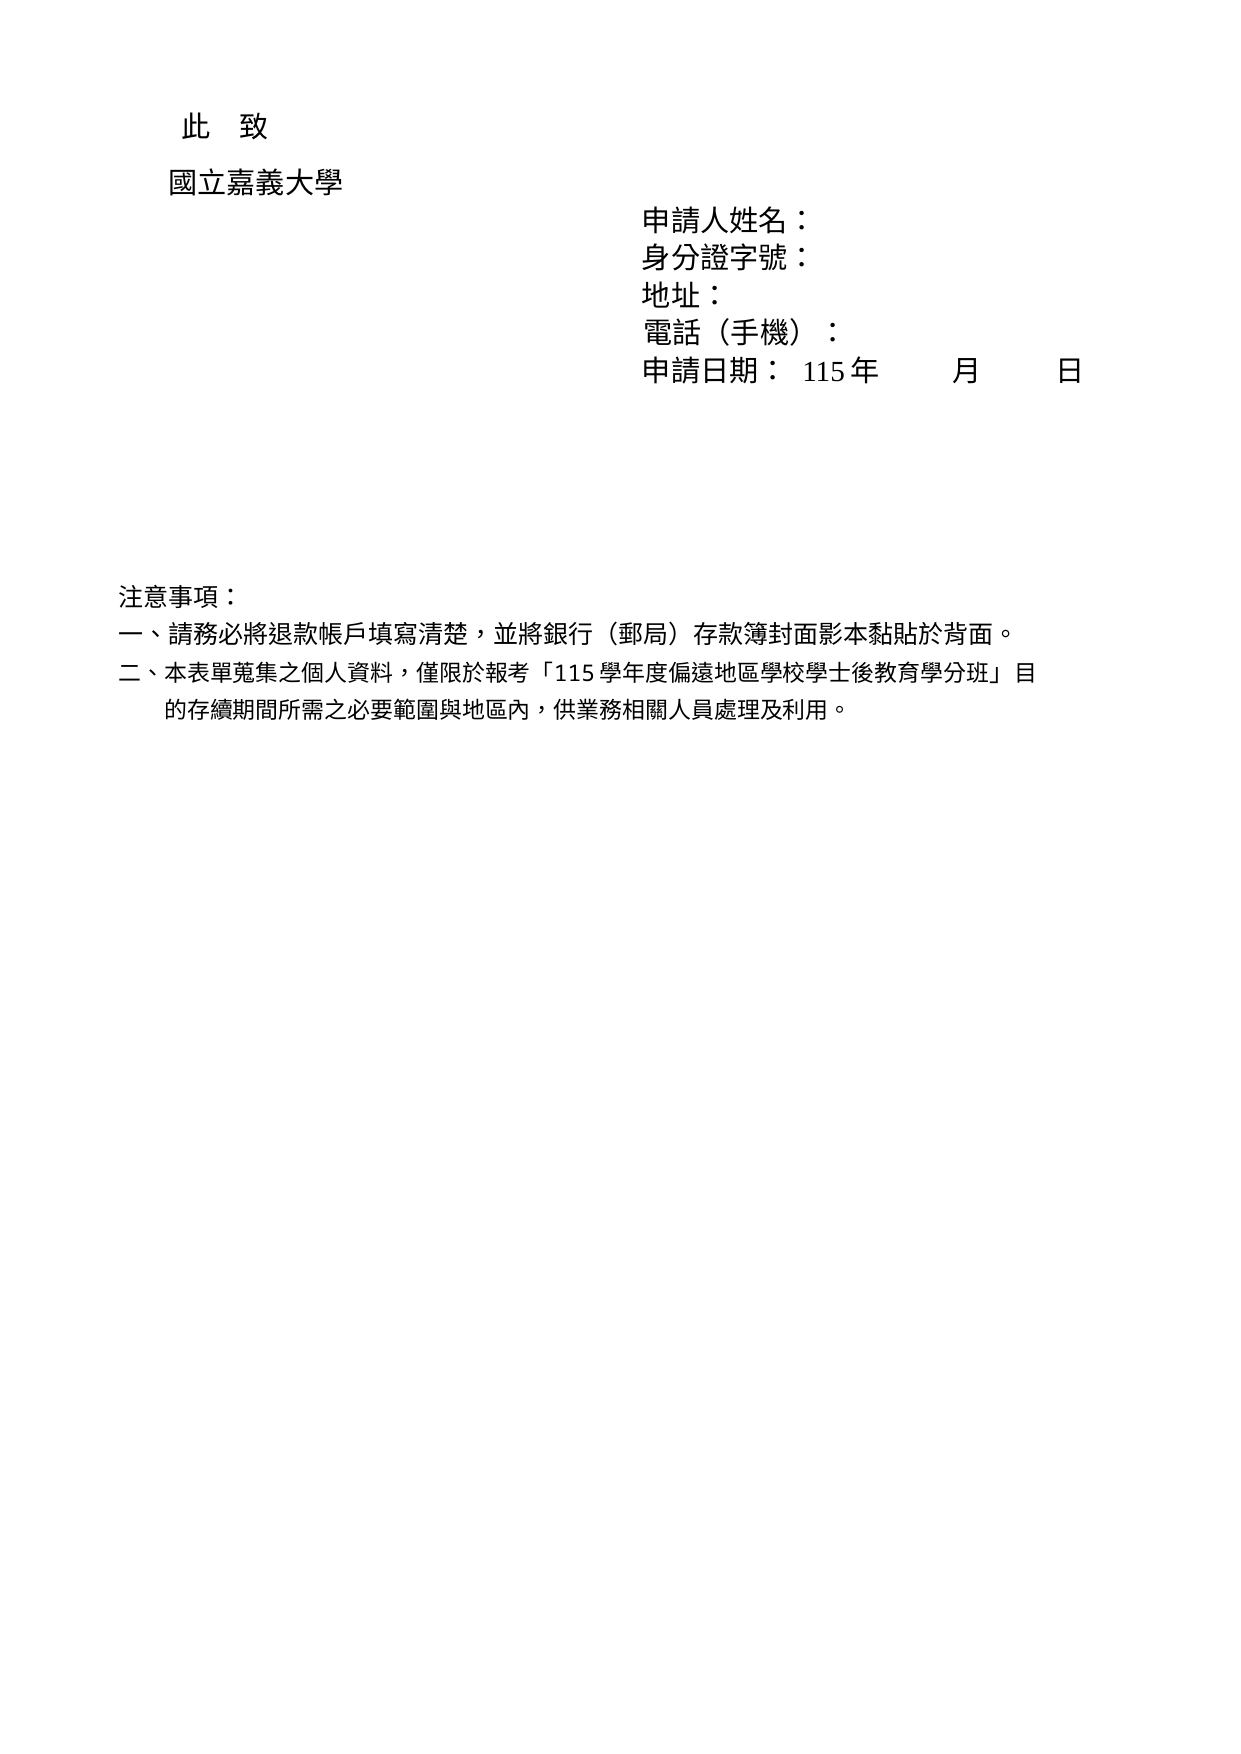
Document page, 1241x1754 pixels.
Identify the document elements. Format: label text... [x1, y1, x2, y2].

text 二、本表單蒐集之個人資料，僅限於報考「115學年度偏遠地區學校學士後教育學分班」目 [118, 651, 1137, 689]
text 地址： [118, 276, 1137, 314]
text 的存續期間所需之必要範圍與地區內，供業務相關人員處理及利用。 [118, 689, 1137, 726]
text 申請日期： 115年 月 日 [118, 351, 1137, 389]
text 此 致 [118, 107, 1137, 145]
text 電話（手機）： [118, 314, 1137, 351]
text 注意事項： [118, 576, 1137, 614]
text 一、請務必將退款帳戶填寫清楚，並將銀行（郵局）存款簿封面影本黏貼於背面。 [118, 614, 1137, 651]
text 國立嘉義大學 [168, 164, 1137, 201]
text 申請人姓名： [118, 201, 1137, 239]
text 身分證字號： [118, 239, 1137, 276]
